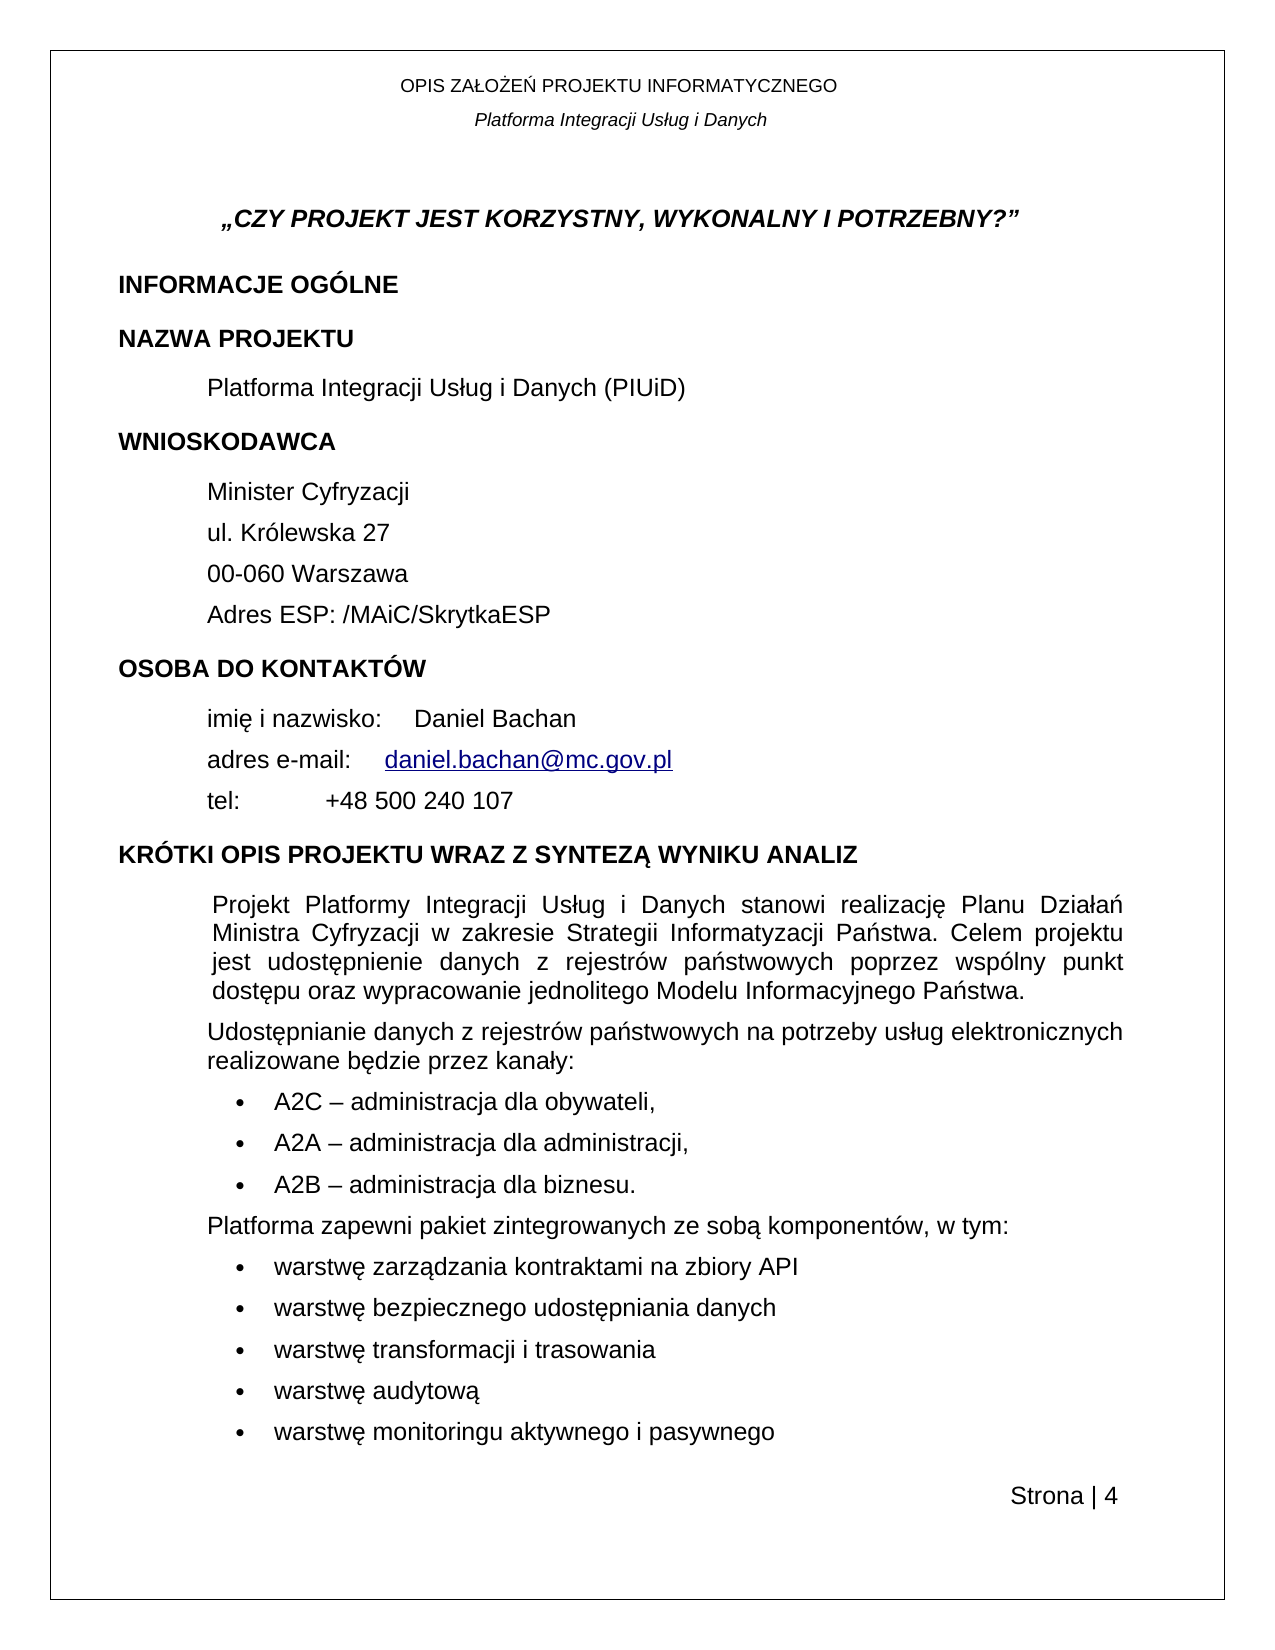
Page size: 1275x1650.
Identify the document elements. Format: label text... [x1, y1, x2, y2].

subtitle INFORMACJE OGÓLNE [118, 270, 1125, 299]
subtitle Krótki opis projektu wraz z syntezą wyniku analiz [118, 840, 1107, 869]
list A2B – administracja dla biznesu. [236, 1170, 1125, 1198]
subtitle Osoba do kontaktów [118, 654, 1107, 683]
text Udostępnianie danych z rejestrów państwowych na potrzeby usług elektronicznych realizowane będzie przez kanały: [207, 1017, 1125, 1075]
list warstwę transformacji i trasowania [236, 1335, 1125, 1363]
text Minister Cyfryzacji [207, 477, 1125, 506]
text ul. Królewska 27 [207, 518, 1125, 547]
list warstwę bezpiecznego udostępniania danych [236, 1293, 1125, 1322]
list A2A – administracja dla administracji, [236, 1128, 1125, 1157]
list warstwę monitoringu aktywnego i pasywnego [236, 1417, 1125, 1446]
list warstwę zarządzania kontraktami na zbiory API [236, 1252, 1125, 1281]
text 00-060 Warszawa [207, 559, 1125, 588]
text Platforma Integracji Usług i Danych (PIUiD) [207, 373, 1125, 402]
text imię i nazwisko: Daniel Bachan [207, 704, 1125, 733]
text „CZY PROJEKT JEST KORZYSTNY, WYKONALNY I POTRZEBNY?” [118, 204, 1125, 233]
text Projekt Platformy Integracji Usług i Danych stanowi realizację Planu Działań Ministra Cyfryzacji w zakresie Strategii Informatyzacji Państwa. Celem projektu jest udostępnienie danych z rejestrów państwowych poprzez wspólny punkt dostępu oraz wypracowanie jednolitego Modelu Informacyjnego Państwa. [212, 890, 1125, 1005]
text Adres ESP: /MAiC/SkrytkaESP [207, 601, 1125, 629]
subtitle Nazwa projektu [118, 324, 1107, 353]
text adres e-mail: daniel.bachan@mc.gov.pl [207, 745, 1125, 774]
list A2C – administracja dla obywateli, [236, 1087, 1125, 1116]
text Platforma zapewni pakiet zintegrowanych ze sobą komponentów, w tym: [207, 1211, 1125, 1240]
subtitle Wnioskodawca [118, 427, 1107, 456]
list warstwę audytową [236, 1376, 1125, 1405]
text tel: +48 500 240 107 [207, 786, 1125, 815]
